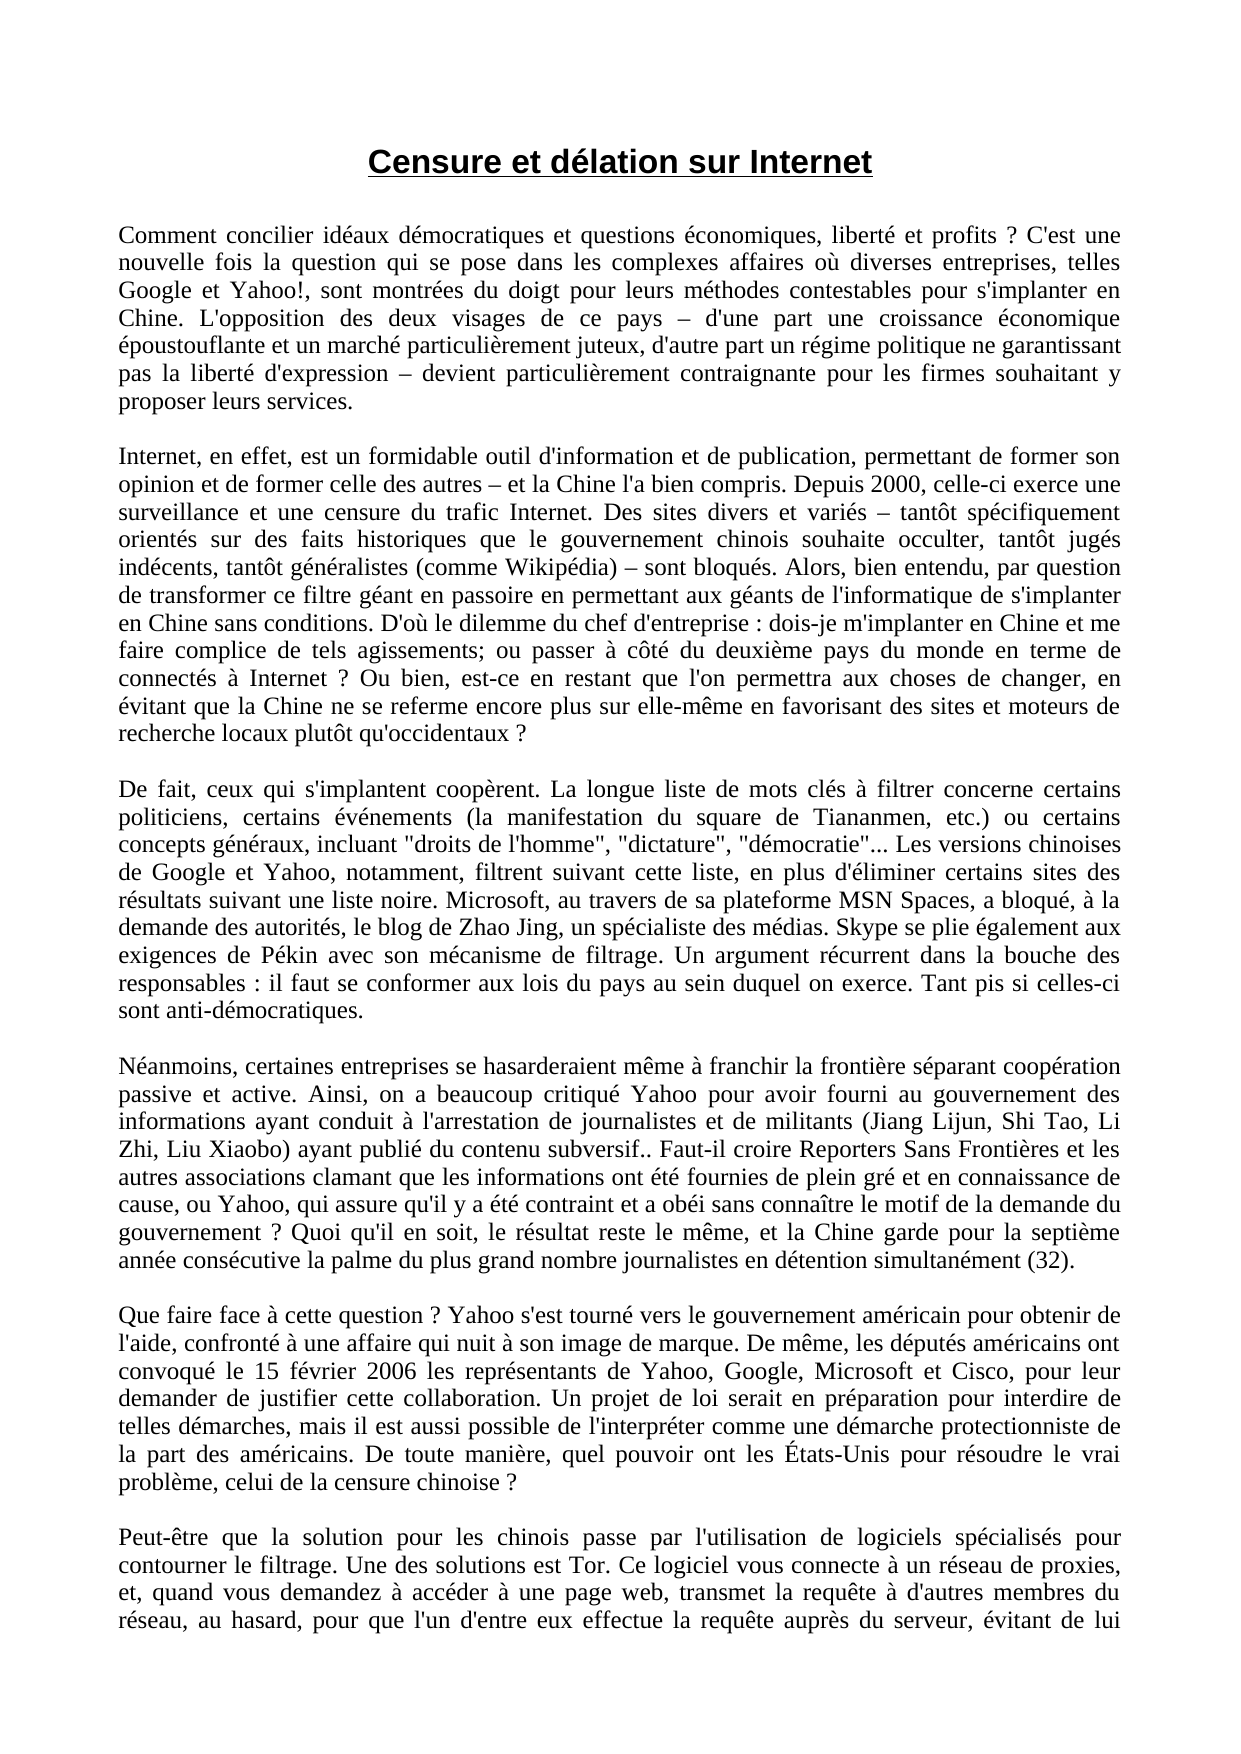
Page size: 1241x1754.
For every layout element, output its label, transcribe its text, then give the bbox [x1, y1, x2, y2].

text Que faire face à cette question ? Yahoo s'est tourné vers le gouvernement américain pour obtenir de l'aide, confronté à une affaire qui nuit à son image de marque. De même, les députés américains ont convoqué le 15 février 2006 les représentants de Yahoo, Google, Microsoft et Cisco, pour leur demander de justifier cette collaboration. Un projet de loi serait en préparation pour interdire de telles démarches, mais il est aussi possible de l'interpréter comme une démarche protectionniste de la part des américains. De toute manière, quel pouvoir ont les États-Unis pour résoudre le vrai problème, celui de la censure chinoise ? [118, 1301, 1122, 1495]
text Néanmoins, certaines entreprises se hasarderaient même à franchir la frontière séparant coopération passive et active. Ainsi, on a beaucoup critiqué Yahoo pour avoir fourni au gouvernement des informations ayant conduit à l'arrestation de journalistes et de militants (Jiang Lijun, Shi Tao, Li Zhi, Liu Xiaobo) ayant publié du contenu subversif.. Faut-il croire Reporters Sans Frontières et les autres associations clamant que les informations ont été fournies de plein gré et en connaissance de cause, ou Yahoo, qui assure qu'il y a été contraint et a obéi sans connaître le motif de la demande du gouvernement ? Quoi qu'il en soit, le résultat reste le même, et la Chine garde pour la septième année consécutive la palme du plus grand nombre journalistes en détention simultanément (32). [118, 1052, 1122, 1274]
text Peut-être que la solution pour les chinois passe par l'utilisation de logiciels spécialisés pour contourner le filtrage. Une des solutions est Tor. Ce logiciel vous connecte à un réseau de proxies, et, quand vous demandez à accéder à une page web, transmet la requête à d'autres membres du réseau, au hasard, pour que l'un d'entre eux effectue la requête auprès du serveur, évitant de lui [118, 1523, 1122, 1634]
text Internet, en effet, est un formidable outil d'information et de publication, permettant de former son opinion et de former celle des autres – et la Chine l'a bien compris. Depuis 2000, celle-ci exerce une surveillance et une censure du trafic Internet. Des sites divers et variés – tantôt spécifiquement orientés sur des faits historiques que le gouvernement chinois souhaite occulter, tantôt jugés indécents, tantôt généralistes (comme Wikipédia) – sont bloqués. Alors, bien entendu, par question de transformer ce filtre géant en passoire en permettant aux géants de l'informatique de s'implanter en Chine sans conditions. D'où le dilemme du chef d'entreprise : dois-je m'implanter en Chine et me faire complice de tels agissements; ou passer à côté du deuxième pays du monde en terme de connectés à Internet ? Ou bien, est-ce en restant que l'on permettra aux choses de changer, en évitant que la Chine ne se referme encore plus sur elle-même en favorisant des sites et moteurs de recherche locaux plutôt qu'occidentaux ? [118, 442, 1122, 747]
text Comment concilier idéaux démocratiques et questions économiques, liberté et profits ? C'est une nouvelle fois la question qui se pose dans les complexes affaires où diverses entreprises, telles Google et Yahoo!, sont montrées du doigt pour leurs méthodes contestables pour s'implanter en Chine. L'opposition des deux visages de ce pays – d'une part une croissance économique époustouflante et un marché particulièrement juteux, d'autre part un régime politique ne garantissant pas la liberté d'expression – devient particulièrement contraignante pour les firmes souhaitant y proposer leurs services. [118, 221, 1122, 415]
text De fait, ceux qui s'implantent coopèrent. La longue liste de mots clés à filtrer concerne certains politiciens, certains événements (la manifestation du square de Tiananmen, etc.) ou certains concepts généraux, incluant "droits de l'homme", "dictature", "démocratie"... Les versions chinoises de Google et Yahoo, notamment, filtrent suivant cette liste, en plus d'éliminer certains sites des résultats suivant une liste noire. Microsoft, au travers de sa plateforme MSN Spaces, a bloqué, à la demande des autorités, le blog de Zhao Jing, un spécialiste des médias. Skype se plie également aux exigences de Pékin avec son mécanisme de filtrage. Un argument récurrent dans la bouche des responsables : il faut se conformer aux lois du pays au sein duquel on exerce. Tant pis si celles-ci sont anti-démocratiques. [118, 775, 1122, 1024]
subtitle Censure et délation sur Internet [118, 143, 1122, 181]
